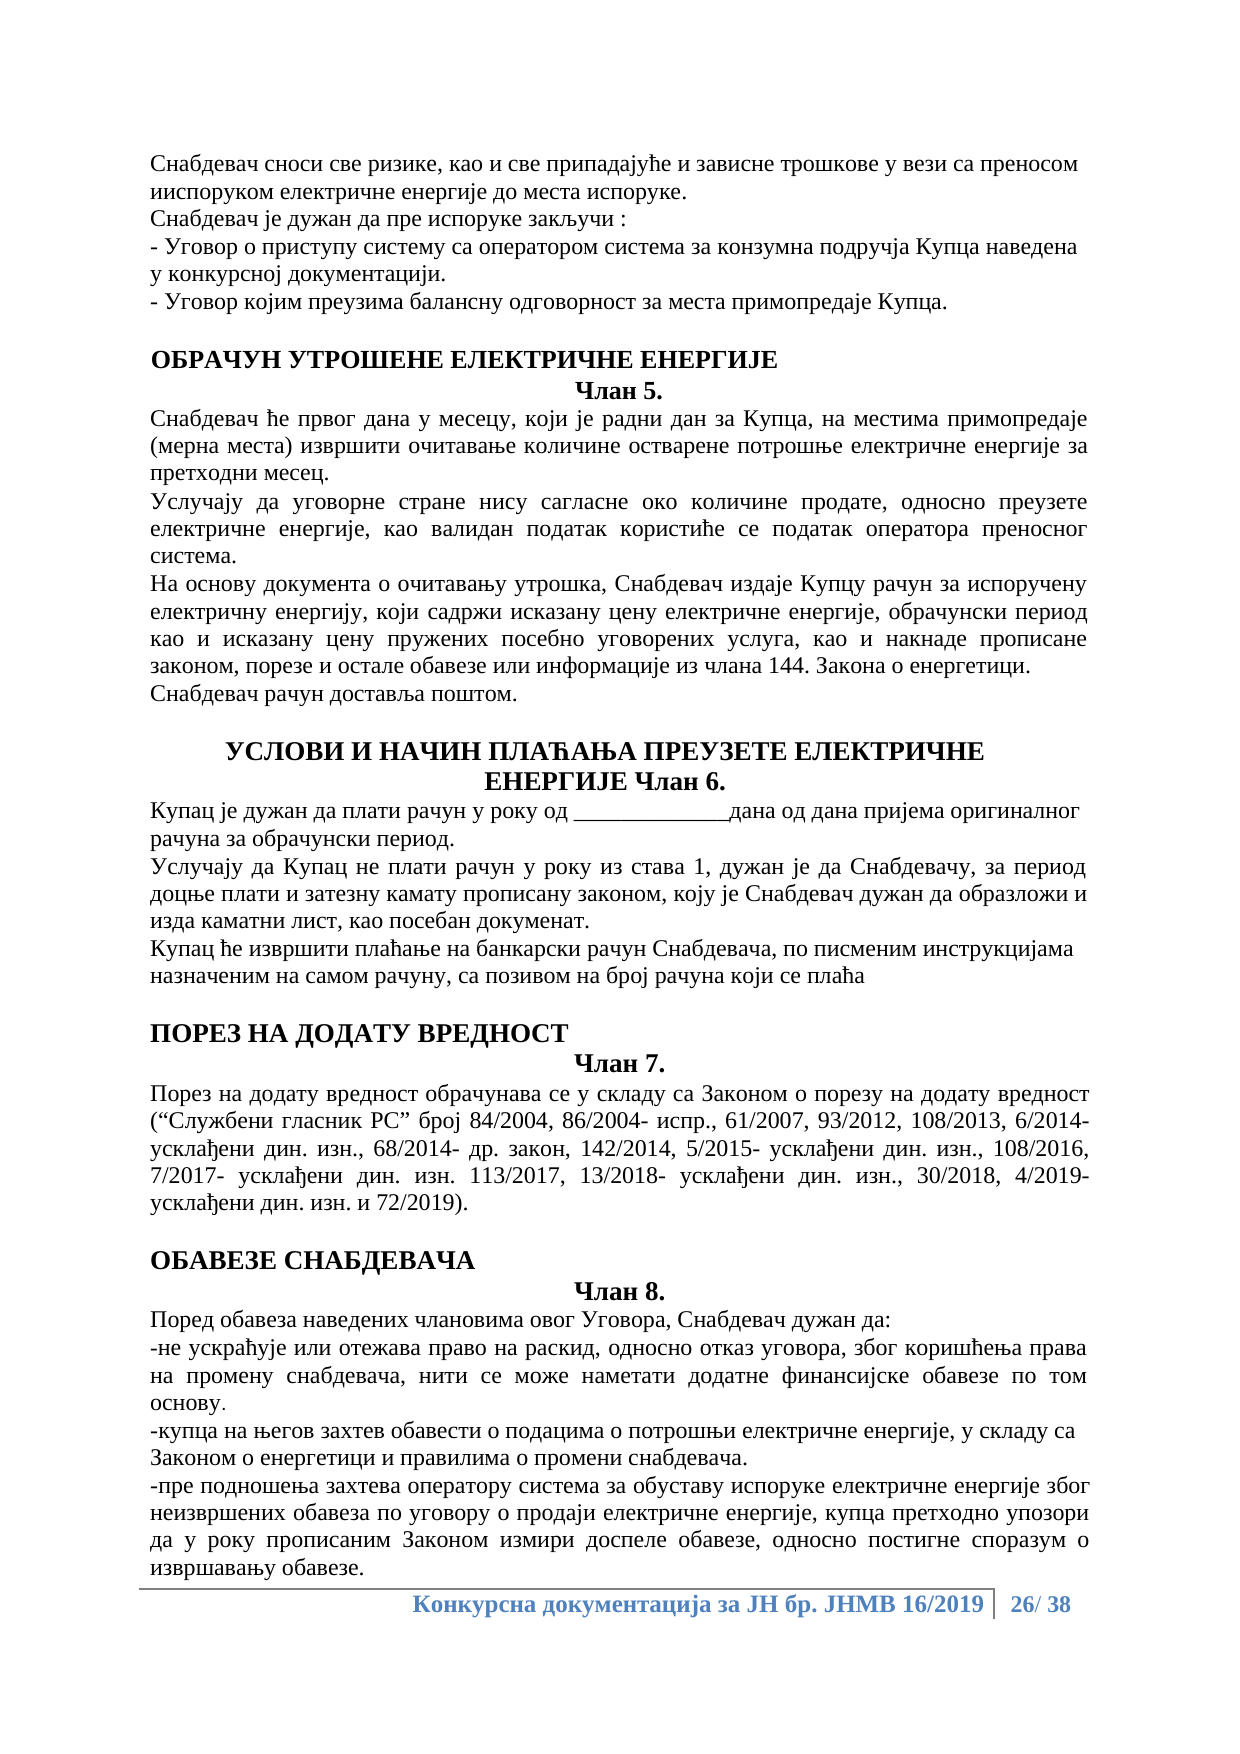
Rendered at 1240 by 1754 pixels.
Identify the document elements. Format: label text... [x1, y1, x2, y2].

text - Уговор о приступу систему са оператором система за конзумна подручја Купца наведена у конкурсној документацији. [150, 233, 1089, 287]
text Конкурсна документација за ЈН бр. ЈНМВ 16/2019 [412, 1590, 993, 1618]
list купца на његов захтев обавести о подацима о потрошњи електричне енергије, у складу са Законом о енергетици и правилима о промени снабдевача. [150, 1417, 1089, 1471]
text УСЛОВИ И НАЧИН ПЛАЋАЊА ПРЕУЗЕТЕ ЕЛЕКТРИЧНЕ ЕНЕРГИЈЕ Члан 6. [150, 736, 1060, 797]
list случају да уговорне стране нису сагласне око количине продате, односно преузете електричне енергије, као валидан податак користиће се податак оператора преносног система. [150, 488, 1089, 569]
text На основу документа о очитавању утрошка, Снабдевач издаје Купцу рачун за испоручену електричну енергију, који садржи исказану цену електричне енергије, обрачунски период као и исказану цену пружених посебно уговорених услуга, као и накнаде прописане законом, порезе и остале обавезе или информације из члана 144. Закона о енергетици. [150, 570, 1089, 678]
text ОБРАЧУН УТРОШЕНЕ ЕЛЕКТРИЧНЕ ЕНЕРГИЈЕ Члан 5. [151, 344, 801, 405]
text Снабдевач рачун доставља поштом. [150, 679, 1091, 707]
text Купац ће извршити плаћање на банкарски рачун Снабдевача, по писменим инструкцијама назначеним на самом рачуну, са позивом на број рачуна који се плаћа [150, 935, 1089, 989]
text ПОРЕЗ НА ДОДАТУ ВРЕДНОСТ [150, 1017, 1091, 1048]
text рачуна за обрачунски период. [150, 824, 1091, 851]
text Снабдевач ће првог дана у месецу, који је радни дан за Купца, на местима примопредаје (мерна места) извршити очитавање количине остварене потрошње електричне енергије за претходни месец. [150, 406, 1089, 486]
text 26/ 38 [995, 1589, 1091, 1618]
list не ускраћује или отежава право на раскид, односно отказ уговора, због коришћења права на промену снабдевача, нити се може наметати додатне финансијске обавезе по том основу. [150, 1334, 1089, 1415]
text Порез на додату вредност обрачунава се у складу са Законом о порезу на додату вредност (“Службени гласник РС” број 84/2004, 86/2004- испр., 61/2007, 93/2012, 108/2013, 6/2014-усклађени дин. изн., 68/2014- др. закон, 142/2014, 5/2015- усклађени дин. изн., 108/2016, 7/2017- усклађени дин. изн. 113/2017, 13/2018- усклађени дин. изн., 30/2018, 4/2019-усклађени дин. изн. и 72/2019). [150, 1080, 1091, 1215]
list случају да Купац не плати рачун у року из става 1, дужан је да Снабдевачу, за период доцње плати и затезну камату прописану законом, коју је Снабдевач дужан да образложи и изда каматни лист, као посебан докуменат. [150, 852, 1089, 934]
list испоруком електричне енергије до места испоруке. Снабдевач је дужан да пре испоруке закључи : [150, 178, 693, 232]
text - Уговор којим преузима балансну одговорност за места примопредаје Купца. [150, 287, 1091, 315]
text Члан 8. [150, 1275, 1089, 1306]
text Члан 7. [150, 1048, 1089, 1079]
list пре подношења захтева оператору система за обуставу испоруке електричне енергије због неизвршених обавеза по уговору о продаји електричне енергије, купца претходно упозори да у року прописаним Законом измири доспеле обавезе, односно постигне споразум о извршавању обавезе. [150, 1472, 1091, 1580]
text Снабдевач сноси све ризике, као и све припадајуће и зависне трошкове у вези са преносом [150, 149, 1091, 177]
text Поред обавеза наведених члановима овог Уговора, Снабдевач дужан да: [150, 1306, 1091, 1333]
text Купац је дужан да плати рачун у року од _____________дана од дана пријема оригиналног [150, 797, 1091, 824]
text ОБАВЕЗЕ СНАБДЕВАЧА [150, 1244, 1091, 1275]
